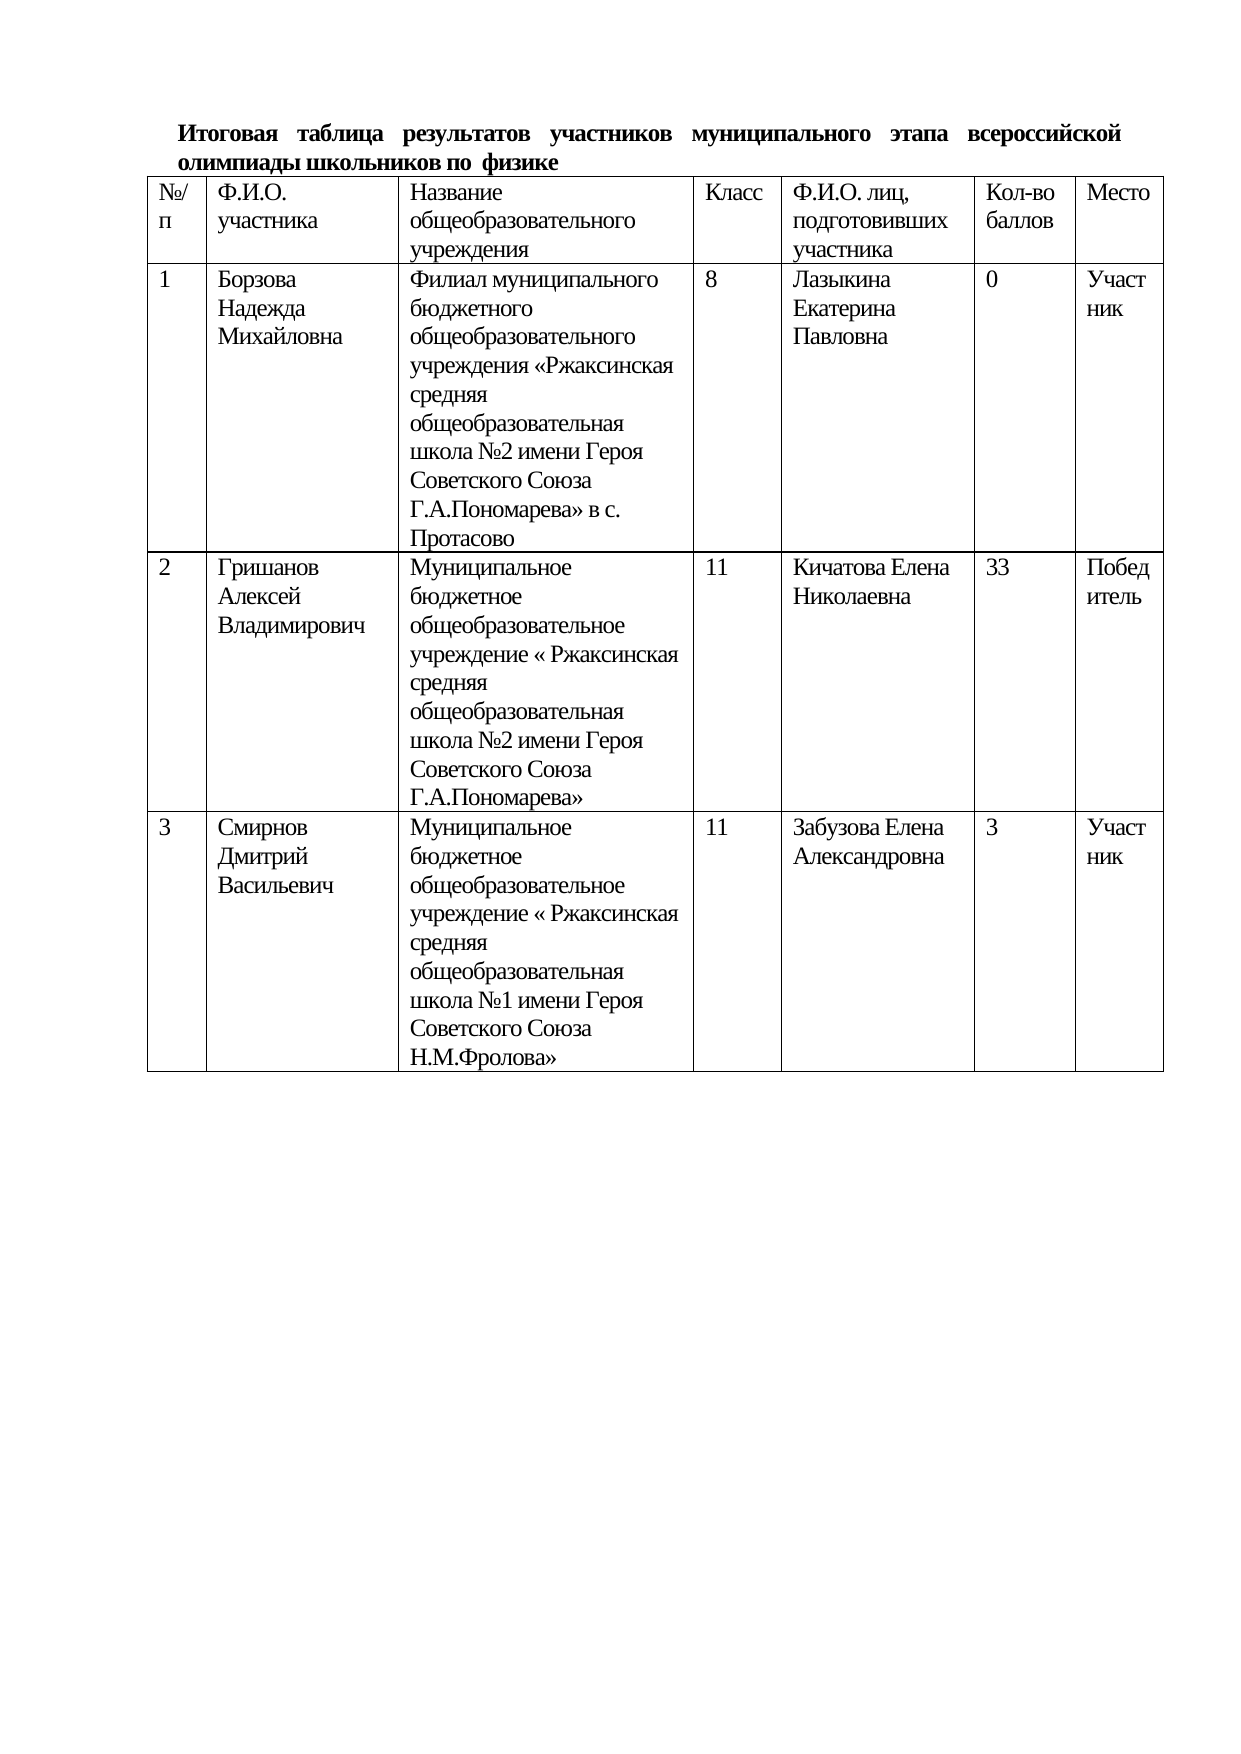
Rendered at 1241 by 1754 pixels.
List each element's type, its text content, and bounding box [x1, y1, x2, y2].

table_cell 11 [694, 812, 781, 1071]
table_header Место [1076, 177, 1163, 263]
table_cell Смирнов Дмитрий Васильевич [207, 812, 398, 1071]
table_cell Участник [1076, 264, 1163, 551]
table_cell 11 [694, 553, 781, 811]
table_header Кол-во баллов [975, 177, 1075, 263]
table_cell 1 [148, 264, 206, 551]
table_cell 8 [694, 264, 781, 551]
table_cell 3 [975, 812, 1075, 1071]
table_cell Забузова Елена Александровна [782, 812, 974, 1071]
text Итоговая таблица результатов участников муниципального этапа всероссийской олимпиады школьников по физике [177, 118, 1122, 176]
table_cell Борзова Надежда Михайловна [207, 264, 398, 551]
table_cell 0 [975, 264, 1075, 551]
table_cell Филиал муниципального бюджетного общеобразовательного учреждения «Ржаксинская средняя общеобразовательная школа №2 имени Героя Советского Союза Г.А.Пономарева» в с. Протасово [399, 264, 693, 551]
table_cell 3 [148, 812, 206, 1071]
table_cell Лазыкина Екатерина Павловна [782, 264, 974, 551]
table_cell 2 [148, 553, 206, 811]
table_header Ф.И.О. лиц, подготовивших участника [782, 177, 974, 263]
table_header №/п [148, 177, 206, 263]
table_cell 33 [975, 553, 1075, 811]
table_cell Участник [1076, 812, 1163, 1071]
table_cell Муниципальное бюджетное общеобразовательное учреждение « Ржаксинская средняя общеобразовательная школа №1 имени Героя Советского Союза Н.М.Фролова» [399, 812, 693, 1071]
table_header Ф.И.О. участника [207, 177, 398, 263]
table_cell Гришанов Алексей Владимирович [207, 553, 398, 811]
table_cell Муниципальное бюджетное общеобразовательное учреждение « Ржаксинская средняя общеобразовательная школа №2 имени Героя Советского Союза Г.А.Пономарева» [399, 553, 693, 811]
table_cell Кичатова Елена Николаевна [782, 553, 974, 811]
table_header Название общеобразовательного учреждения [399, 177, 693, 263]
table_cell Победитель [1076, 553, 1163, 811]
table_header Класс [694, 177, 781, 263]
